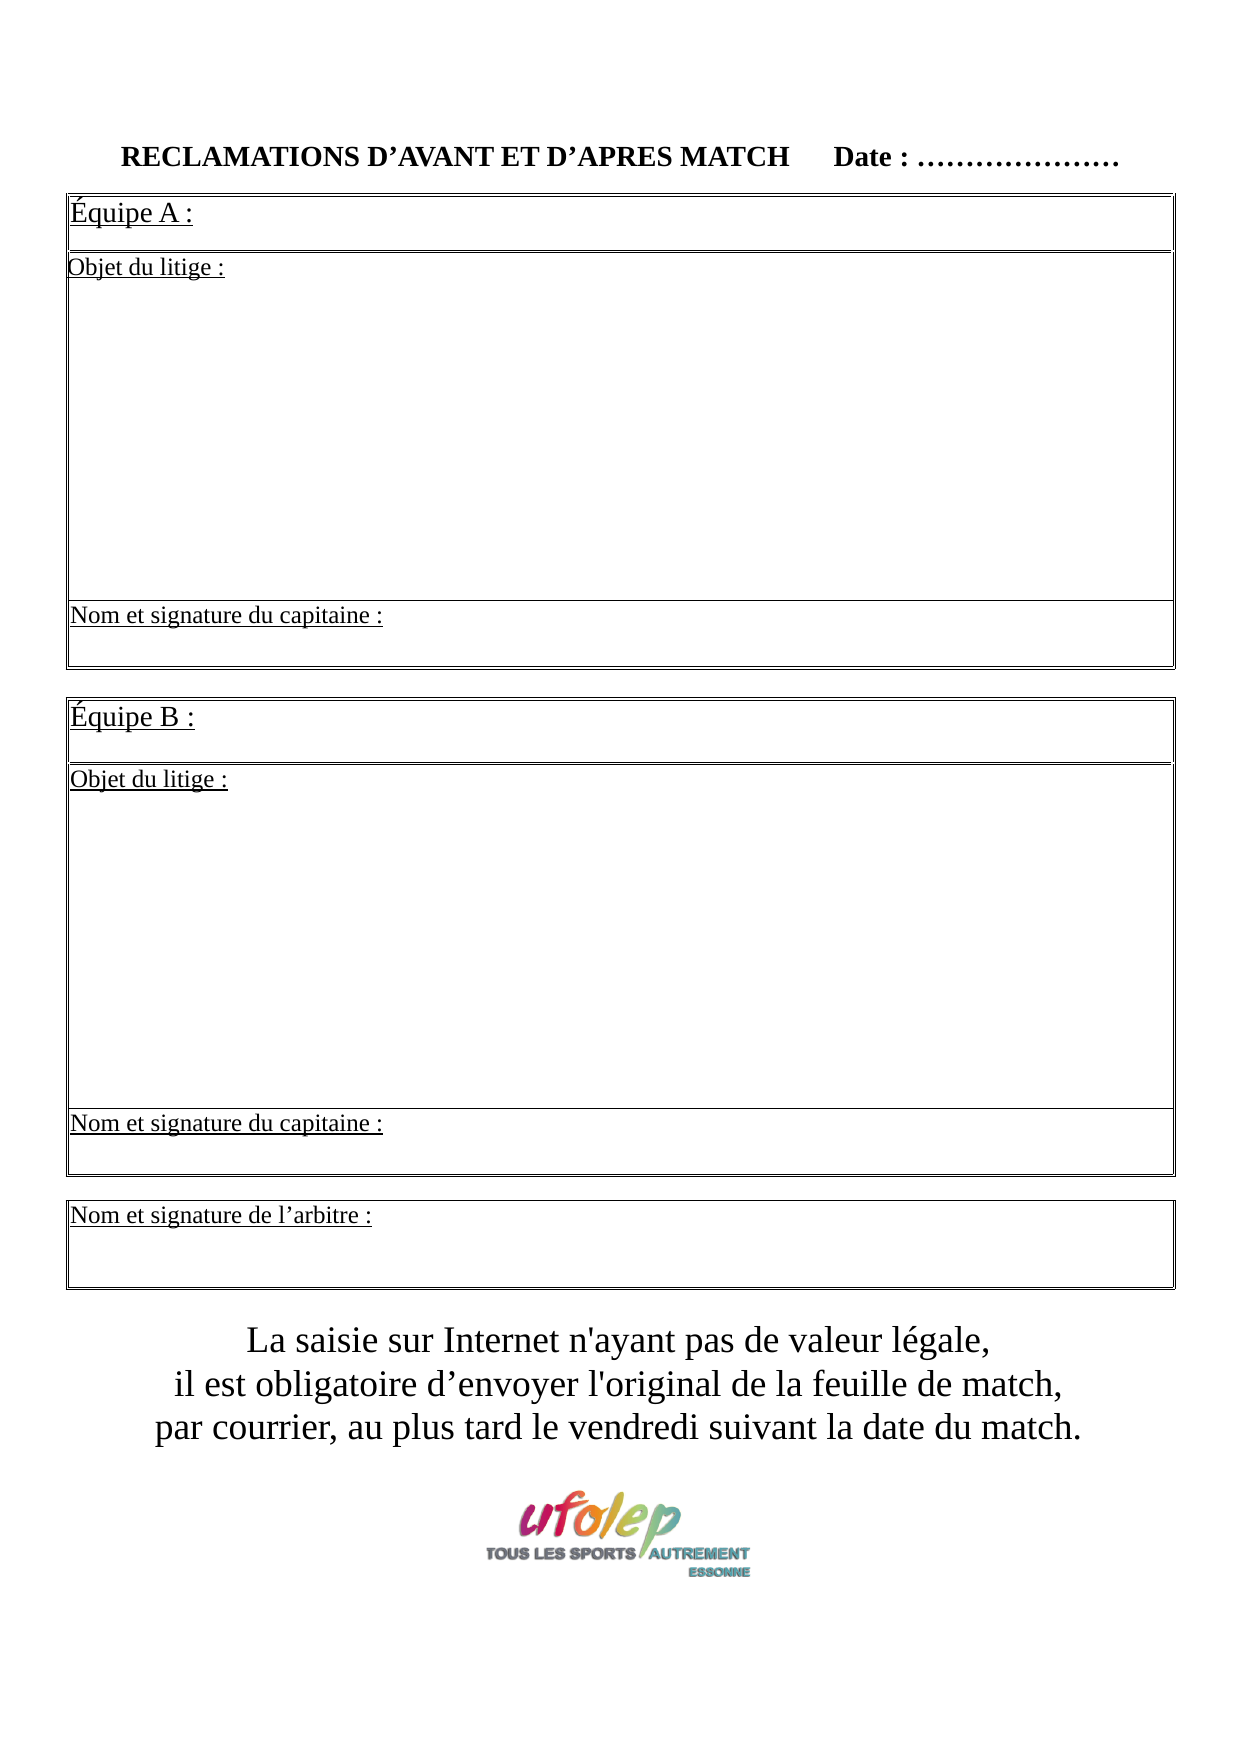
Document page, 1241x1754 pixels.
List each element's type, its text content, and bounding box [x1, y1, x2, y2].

table_header Nom et signature de l’arbitre : [69, 1201, 1173, 1287]
table_header RECLAMATIONS D’AVANT ET D’APRES MATCH Date : ………………… [67, 114, 1174, 193]
picture [486, 1489, 751, 1577]
text il est obligatoire d’envoyer l'original de la feuille de match, [56, 1361, 1181, 1404]
table_cell Nom et signature du capitaine : [69, 601, 1173, 666]
table_cell Objet du litige : [67, 762, 1174, 1108]
text par courrier, au plus tard le vendredi suivant la date du match. [56, 1404, 1181, 1447]
table_cell Objet du litige : [67, 250, 1174, 600]
table_header Équipe B : [69, 701, 1173, 762]
text La saisie sur Internet n'ayant pas de valeur légale, [56, 1318, 1181, 1361]
table_cell Équipe A : [67, 193, 1174, 249]
table_cell Nom et signature du capitaine : [69, 1109, 1173, 1174]
